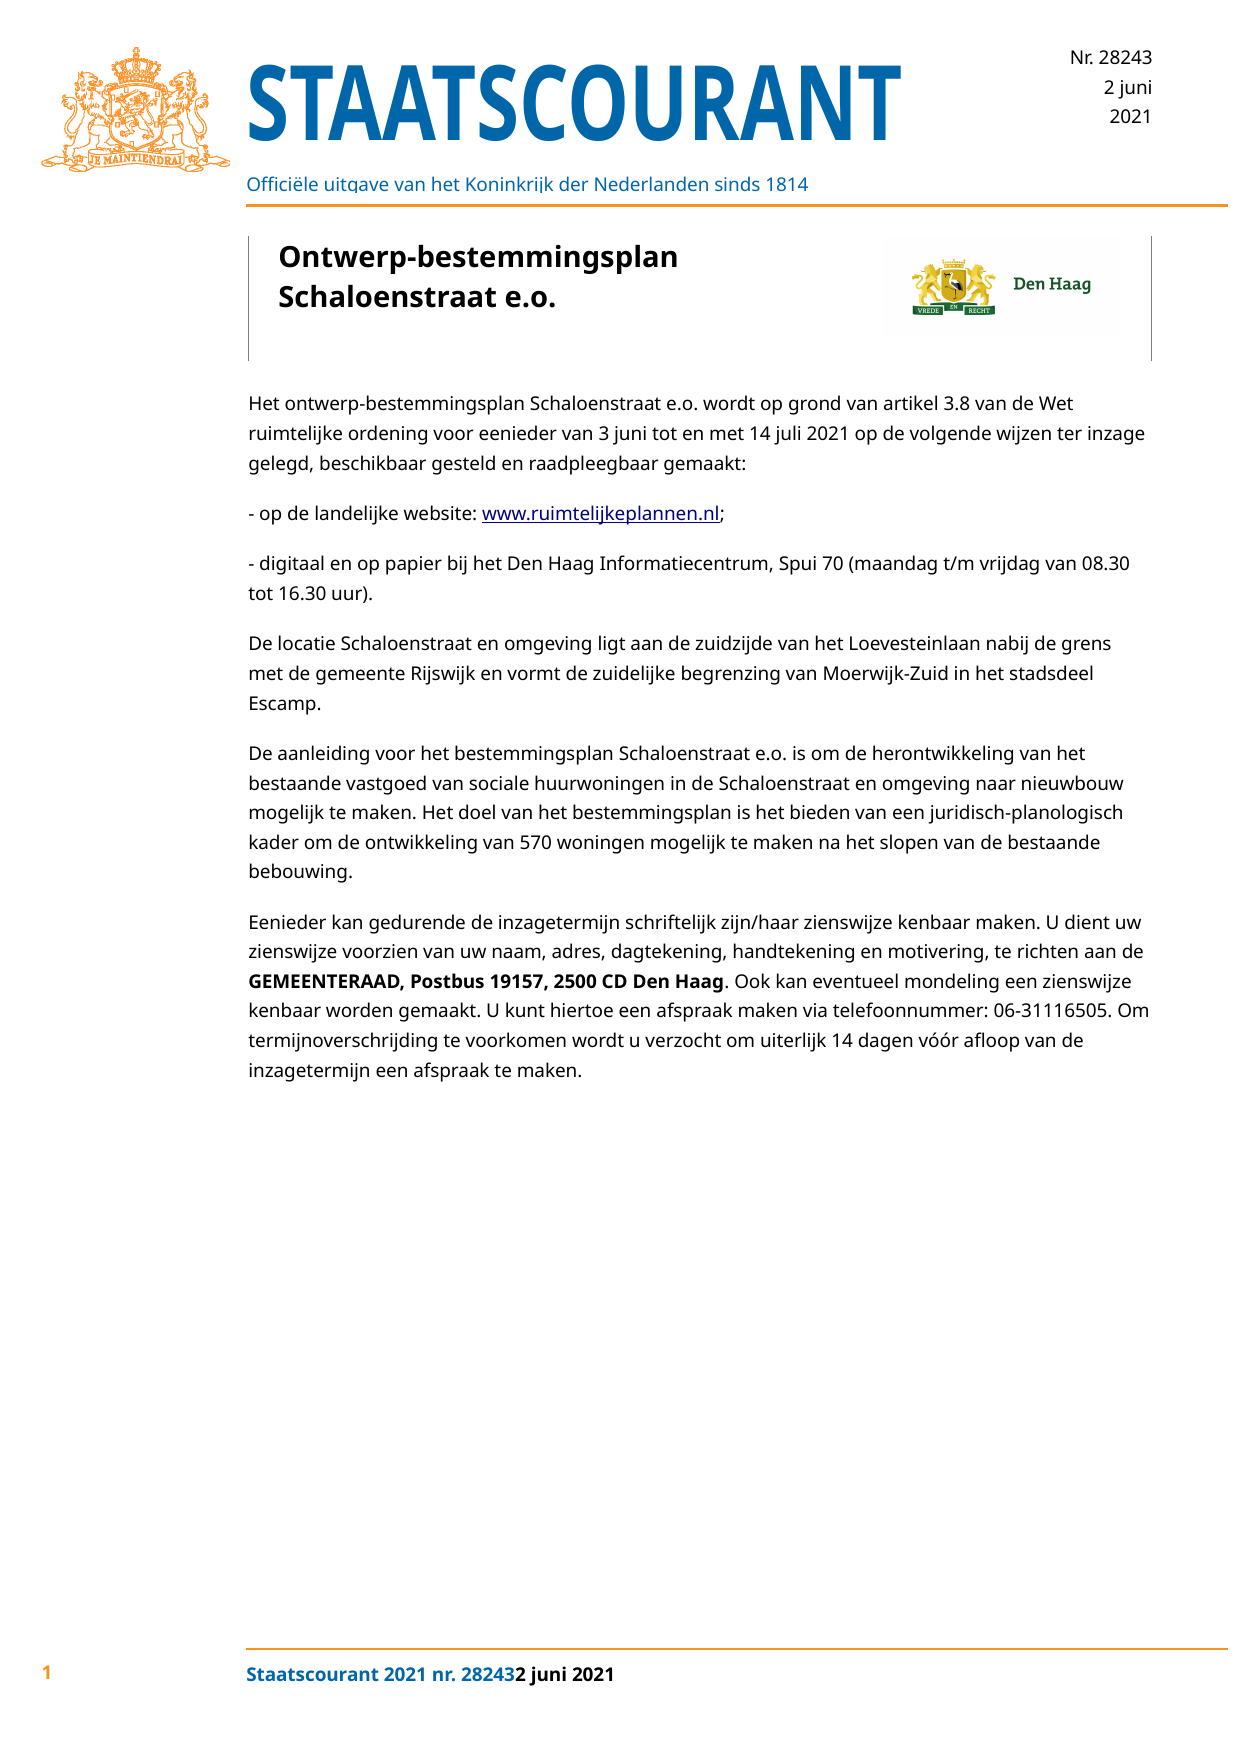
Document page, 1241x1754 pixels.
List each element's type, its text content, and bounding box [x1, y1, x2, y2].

text Het ontwerp-bestemmingsplan Schaloenstraat e.o. wordt op grond van artikel 3.8 van de Wet ruimtelijke ordening voor eenieder van 3 juni tot en met 14 juli 2021 op de volgende wijzen ter inzage gelegd, beschikbaar gesteld en raadpleegbaar gemaakt: [248, 391, 1152, 476]
text De aanleiding voor het bestemmingsplan Schaloenstraat e.o. is om de herontwikkeling van het bestaande vastgoed van sociale huurwoningen in de Schaloenstraat en omgeving naar nieuwbouw mogelijk te maken. Het doel van het bestemmingsplan is het bieden van een juridisch-planologisch kader om de ontwikkeling van 570 woningen mogelijk te maken na het slopen van de bestaande bebouwing. [248, 740, 1152, 884]
picture [41, 47, 231, 172]
text - op de landelijke website: www.ruimtelijkeplannen.nl; [248, 500, 1152, 526]
text De locatie Schaloenstraat en omgeving ligt aan de zuidzijde van het Loevesteinlaan nabij de grens met de gemeente Rijswijk en vormt de zuidelijke begrenzing van Moerwijk-Zuid in het stadsdeel Escamp. [248, 631, 1152, 716]
table_header Ontwerp-bestemmingsplan Schaloenstraat e.o. [249, 236, 850, 361]
text Eenieder kan gedurende de inzagetermijn schriftelijk zijn/haar zienswijze kenbaar maken. U dient uw zienswijze voorzien van uw naam, adres, dagtekening, handtekening en motivering, te richten aan de GEMEENTERAAD, Postbus 19157, 2500 CD Den Haag. Ook kan eventueel mondeling een zienswijze kenbaar worden gemaakt. U kunt hiertoe een afspraak maken via telefoonnummer: 06-31116505. Om termijnoverschrijding te voorkomen wordt u verzocht om uiterlijk 14 dagen vóór afloop van de inzagetermijn een afspraak te maken. [248, 909, 1152, 1083]
text - digitaal en op papier bij het Den Haag Informatiecentrum, Spui 70 (maandag t/m vrijdag van 08.30 tot 16.30 uur). [248, 551, 1152, 606]
table_header [850, 236, 1151, 361]
picture [882, 236, 1119, 336]
